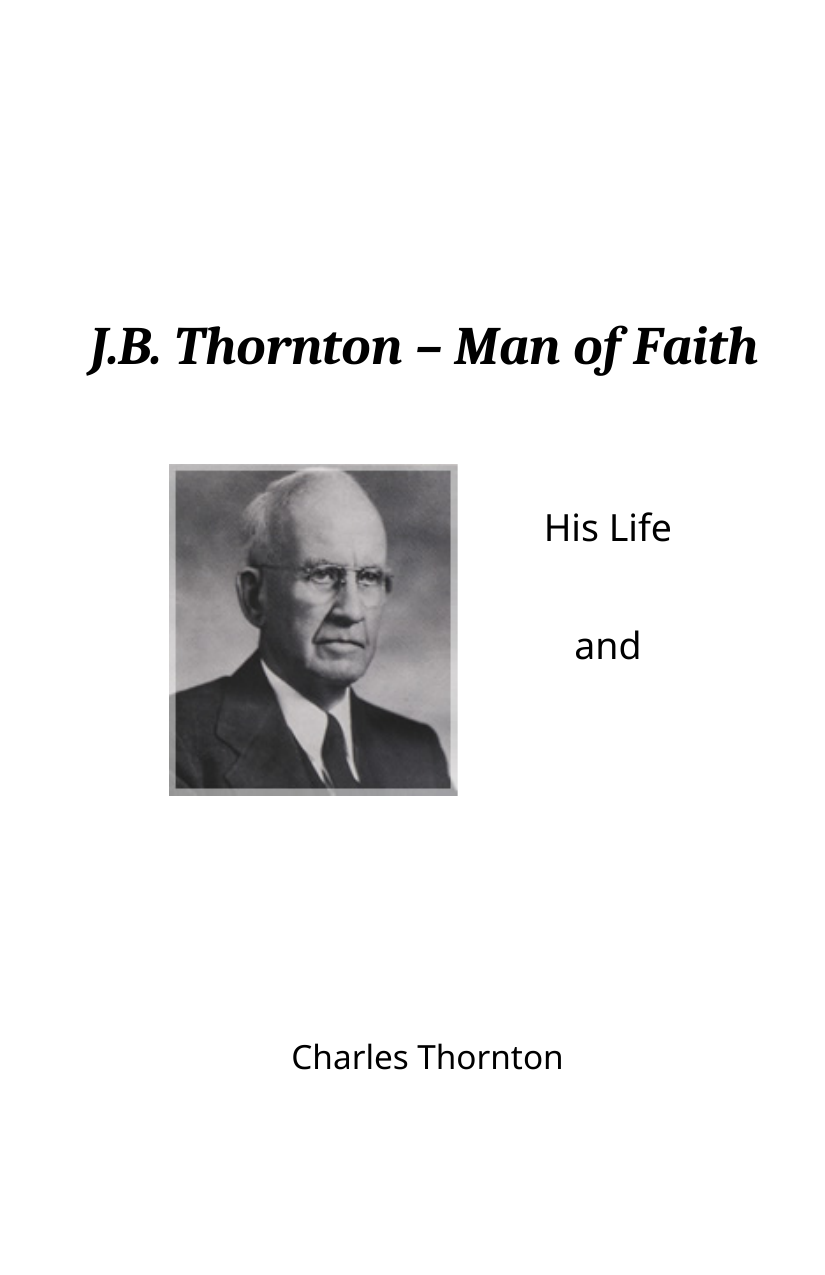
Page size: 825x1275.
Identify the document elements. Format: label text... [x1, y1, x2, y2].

text Ministry [502, 736, 713, 744]
picture [169, 464, 458, 796]
subtitle J.B. Thornton – Man of Faith [90, 315, 765, 378]
text Charles Thornton [90, 1034, 765, 1079]
text and [502, 619, 713, 670]
text His Life [502, 502, 713, 553]
